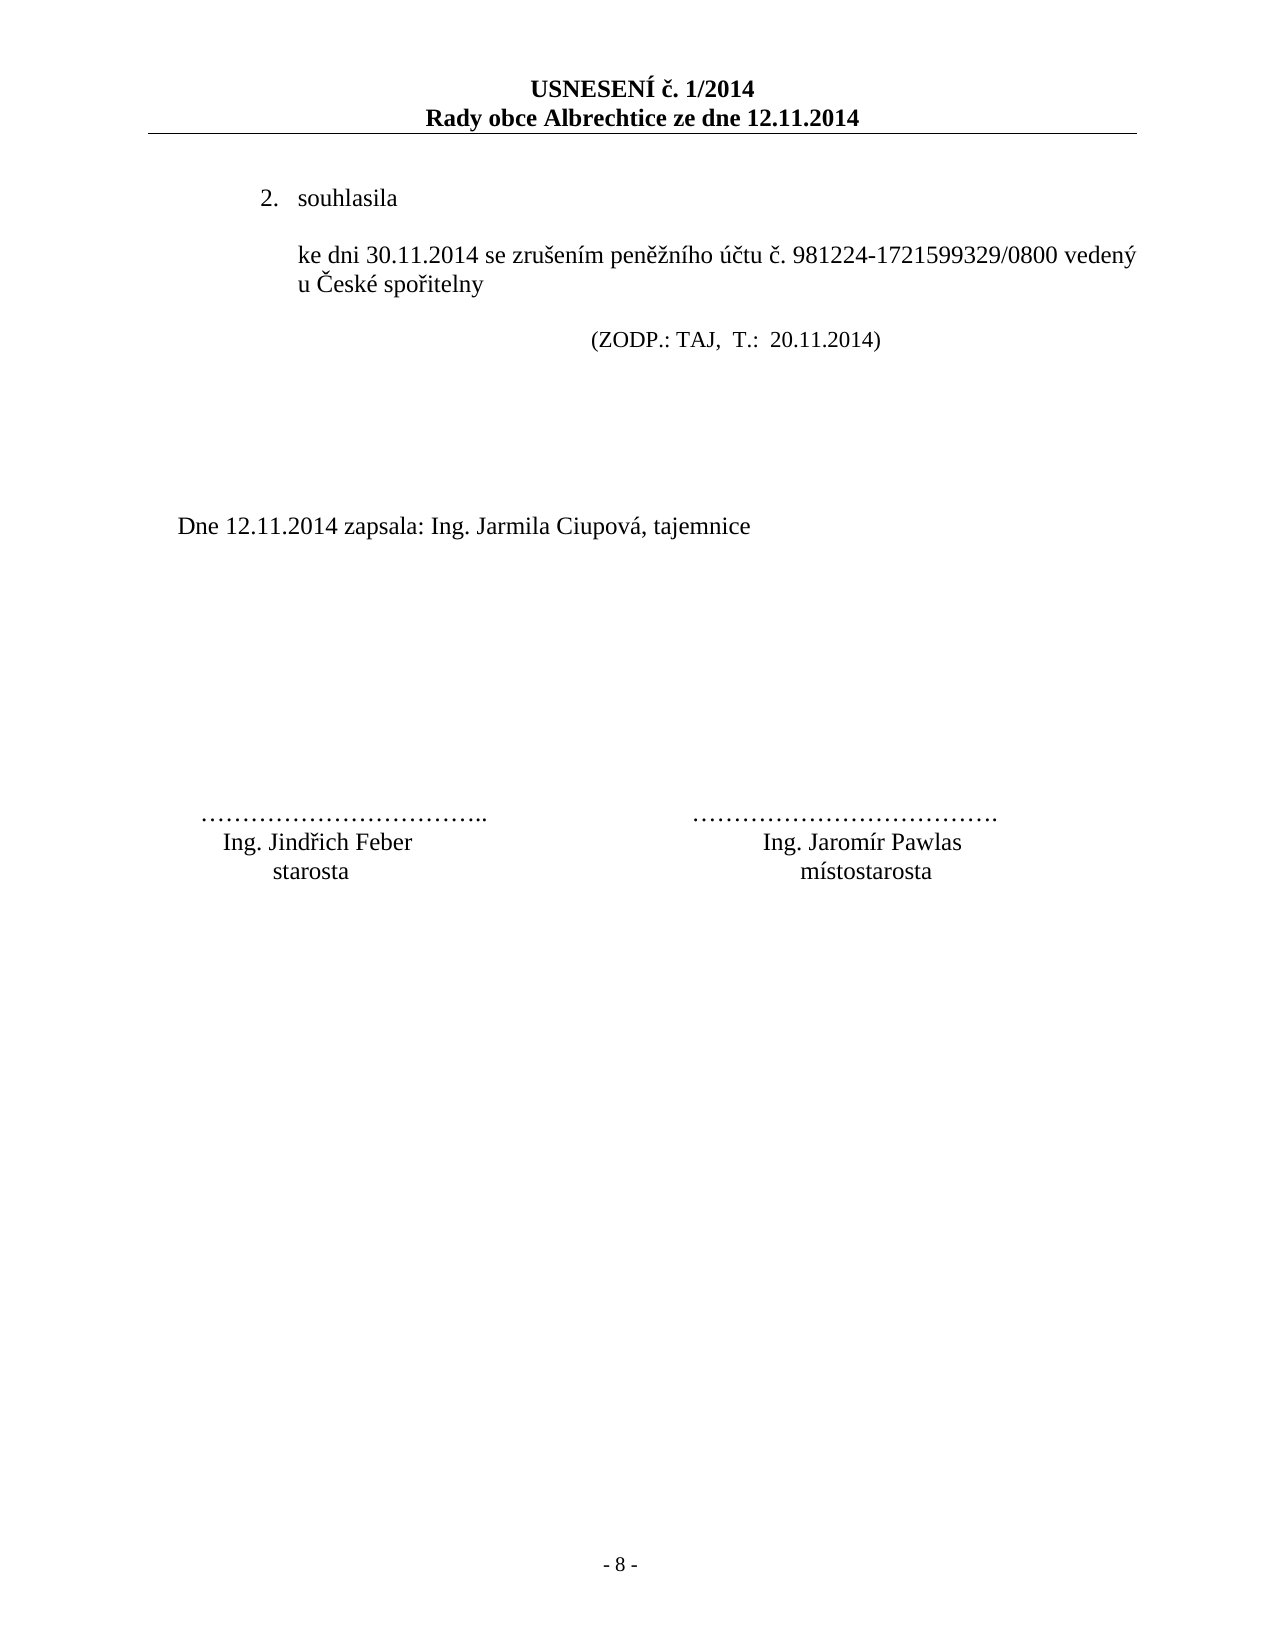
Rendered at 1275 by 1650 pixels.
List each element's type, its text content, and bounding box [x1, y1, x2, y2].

text starosta místostarosta [148, 856, 1137, 884]
text Ing. Jindřich Feber Ing. Jaromír Pawlas [148, 827, 1137, 856]
list ke dni 30.11.2014 se zrušením peněžního účtu č. 981224-1721599329/0800 vedený u České spořitelny [260, 240, 1137, 298]
list souhlasila [260, 183, 1137, 211]
text (ZODP.: TAJ, T.: 20.11.2014) [518, 326, 1137, 353]
text …………………………….. ………………………………. [200, 798, 1137, 827]
text Dne 12.11.2014 zapsala: Ing. Jarmila Ciupová, tajemnice [148, 511, 1137, 539]
